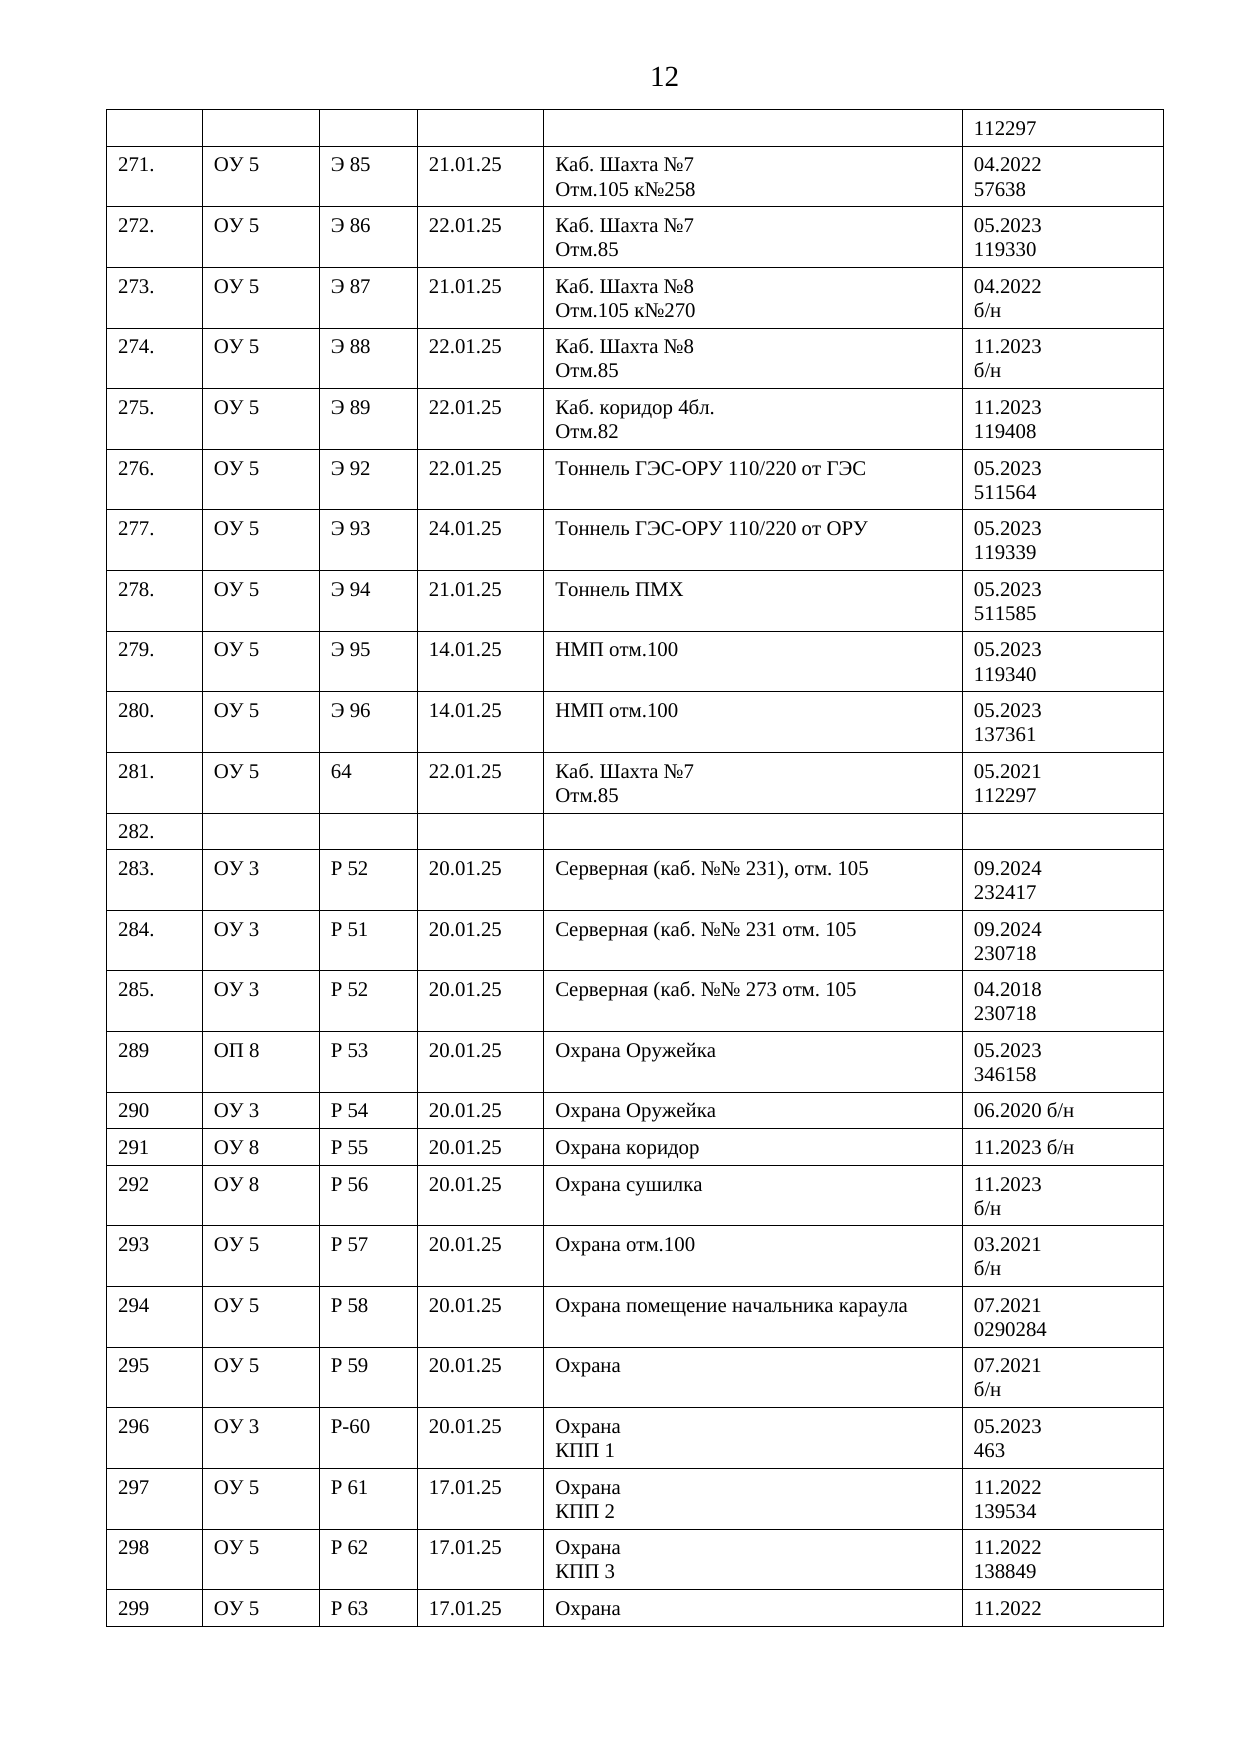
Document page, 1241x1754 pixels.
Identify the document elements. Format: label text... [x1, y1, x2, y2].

table_cell ОП 8 [203, 1032, 319, 1092]
table_cell 14.01.25 [418, 692, 543, 752]
table_cell [203, 814, 319, 849]
table_cell [107, 632, 202, 691]
table_cell 64 [320, 753, 417, 812]
table_cell 295 [107, 1348, 202, 1407]
table_cell 17.01.25 [418, 1590, 543, 1626]
table_cell [544, 814, 962, 849]
table_cell 24.01.25 [418, 510, 543, 570]
table_cell 291 [107, 1129, 202, 1165]
table_cell [107, 911, 202, 970]
table_cell Р 56 [320, 1166, 417, 1225]
table_cell 04.2022 57638 [963, 147, 1163, 206]
table_cell Охрана сушилка [544, 1166, 962, 1225]
table_cell Тоннель ГЭС-ОРУ 110/220 от ГЭС [544, 450, 962, 509]
table_cell 09.2024 230718 [963, 911, 1163, 970]
table_cell 11.2023 б/н [963, 329, 1163, 388]
table_cell 04.2022 б/н [963, 268, 1163, 327]
table_cell 17.01.25 [418, 1530, 543, 1589]
table_cell 290 [107, 1093, 202, 1128]
table_cell Охрана КПП 2 [544, 1469, 962, 1528]
table_cell Э 96 [320, 692, 417, 752]
table_cell [107, 207, 202, 267]
table_cell 05.2023 119340 [963, 632, 1163, 691]
table_cell [107, 814, 202, 849]
table_cell Тоннель ПМХ [544, 571, 962, 631]
table_cell 292 [107, 1166, 202, 1225]
table_cell Э 85 [320, 147, 417, 206]
table_cell Каб. Шахта №8 Отм.85 [544, 329, 962, 388]
table_cell 20.01.25 [418, 911, 543, 970]
table_cell 20.01.25 [418, 1032, 543, 1092]
table_cell Охрана КПП 1 [544, 1408, 962, 1468]
table_cell [418, 814, 543, 849]
table_cell 21.01.25 [418, 571, 543, 631]
table_cell 04.2018 230718 [963, 971, 1163, 1031]
table_cell Э 94 [320, 571, 417, 631]
table_cell 20.01.25 [418, 1093, 543, 1128]
table_cell [107, 268, 202, 327]
table_cell 11.2022 [963, 1590, 1163, 1626]
table_cell 22.01.25 [418, 753, 543, 812]
table_cell Охрана помещение начальника караула [544, 1287, 962, 1347]
table_cell 20.01.25 [418, 1166, 543, 1225]
table_cell ОУ 5 [203, 753, 319, 812]
table_cell 22.01.25 [418, 389, 543, 449]
table_cell 05.2023 346158 [963, 1032, 1163, 1092]
table_cell 20.01.25 [418, 971, 543, 1031]
table_cell 22.01.25 [418, 450, 543, 509]
table_cell [107, 692, 202, 752]
table_cell 07.2021 б/н [963, 1348, 1163, 1407]
table_cell ОУ 5 [203, 389, 319, 449]
table_cell 20.01.25 [418, 850, 543, 910]
table_cell 05.2023 511564 [963, 450, 1163, 509]
table_cell 14.01.25 [418, 632, 543, 691]
table_cell ОУ 5 [203, 510, 319, 570]
table_cell 05.2023 137361 [963, 692, 1163, 752]
table_cell Э 95 [320, 632, 417, 691]
table_cell [107, 110, 202, 146]
table_cell 17.01.25 [418, 1469, 543, 1528]
table_cell [963, 814, 1163, 849]
table_cell 05.2023 511585 [963, 571, 1163, 631]
table_cell Каб. Шахта №8 Отм.105 к№270 [544, 268, 962, 327]
table_cell Р 58 [320, 1287, 417, 1347]
table_cell Р 54 [320, 1093, 417, 1128]
table_cell Э 89 [320, 389, 417, 449]
table_cell [107, 147, 202, 206]
table_cell 294 [107, 1287, 202, 1347]
table_cell 299 [107, 1590, 202, 1626]
table_cell 11.2023 б/н [963, 1166, 1163, 1225]
table_cell Охрана отм.100 [544, 1226, 962, 1286]
table_cell 21.01.25 [418, 268, 543, 327]
table_cell 289 [107, 1032, 202, 1092]
table_cell 20.01.25 [418, 1348, 543, 1407]
table_cell 11.2022 139534 [963, 1469, 1163, 1528]
table_cell [107, 510, 202, 570]
table_cell Э 93 [320, 510, 417, 570]
table_cell 03.2021 б/н [963, 1226, 1163, 1286]
table_cell 11.2023 б/н [963, 1129, 1163, 1165]
table_cell Охрана КПП 3 [544, 1530, 962, 1589]
table_cell Охрана [544, 1348, 962, 1407]
table_cell Охрана коридор [544, 1129, 962, 1165]
table_cell [107, 329, 202, 388]
table_cell ОУ 5 [203, 329, 319, 388]
table_cell ОУ 5 [203, 1590, 319, 1626]
table_cell Каб. Шахта №7 Отм.85 [544, 753, 962, 812]
table_cell Каб. Шахта №7 Отм.85 [544, 207, 962, 267]
table_cell Каб. Шахта №7 Отм.105 к№258 [544, 147, 962, 206]
table_cell НМП отм.100 [544, 692, 962, 752]
table_cell 07.2021 0290284 [963, 1287, 1163, 1347]
table_cell ОУ 5 [203, 632, 319, 691]
table_cell ОУ 5 [203, 207, 319, 267]
table_cell [320, 110, 417, 146]
table_cell Р 52 [320, 850, 417, 910]
table_cell Э 92 [320, 450, 417, 509]
table_cell ОУ 5 [203, 1469, 319, 1528]
table_cell [107, 850, 202, 910]
table_cell Серверная (каб. №№ 231), отм. 105 [544, 850, 962, 910]
table_cell ОУ 3 [203, 1408, 319, 1468]
table_cell [320, 814, 417, 849]
table_cell Р 51 [320, 911, 417, 970]
table_cell Р 52 [320, 971, 417, 1031]
table_cell 20.01.25 [418, 1226, 543, 1286]
table_cell 298 [107, 1530, 202, 1589]
table_cell ОУ 5 [203, 692, 319, 752]
table_cell 20.01.25 [418, 1408, 543, 1468]
table_cell Р 55 [320, 1129, 417, 1165]
table_cell ОУ 5 [203, 450, 319, 509]
table_cell 22.01.25 [418, 207, 543, 267]
table_cell Э 88 [320, 329, 417, 388]
table_cell НМП отм.100 [544, 632, 962, 691]
table_cell ОУ 5 [203, 1530, 319, 1589]
table_cell 22.01.25 [418, 329, 543, 388]
table_cell 05.2023 463 [963, 1408, 1163, 1468]
table_cell 05.2023 119330 [963, 207, 1163, 267]
table_cell Р 62 [320, 1530, 417, 1589]
table_cell ОУ 5 [203, 571, 319, 631]
table_cell Э 86 [320, 207, 417, 267]
table_cell ОУ 5 [203, 1226, 319, 1286]
table_cell [418, 110, 543, 146]
table_cell 05.2023 119339 [963, 510, 1163, 570]
table_cell ОУ 3 [203, 850, 319, 910]
table_cell 05.2021 112297 [963, 753, 1163, 812]
table_cell ОУ 8 [203, 1166, 319, 1225]
table_cell Р 59 [320, 1348, 417, 1407]
table_cell ОУ 5 [203, 147, 319, 206]
table_cell [544, 110, 962, 146]
table_cell Каб. коридор 4бл. Отм.82 [544, 389, 962, 449]
table_cell ОУ 5 [203, 1348, 319, 1407]
table_cell ОУ 3 [203, 971, 319, 1031]
table_cell Р 53 [320, 1032, 417, 1092]
table_cell Р 61 [320, 1469, 417, 1528]
table_cell Р 63 [320, 1590, 417, 1626]
table_cell 297 [107, 1469, 202, 1528]
table_cell [107, 971, 202, 1031]
table_cell 21.01.25 [418, 147, 543, 206]
table_cell ОУ 5 [203, 1287, 319, 1347]
table_cell Р-60 [320, 1408, 417, 1468]
table_cell ОУ 5 [203, 268, 319, 327]
table_cell 20.01.25 [418, 1129, 543, 1165]
table_cell Охрана Оружейка [544, 1093, 962, 1128]
table_cell Э 87 [320, 268, 417, 327]
table_cell [107, 450, 202, 509]
table_cell [107, 753, 202, 812]
table_cell 20.01.25 [418, 1287, 543, 1347]
table_cell 11.2023 119408 [963, 389, 1163, 449]
table_cell ОУ 8 [203, 1129, 319, 1165]
table_cell 293 [107, 1226, 202, 1286]
table_cell [107, 389, 202, 449]
table_cell 11.2022 138849 [963, 1530, 1163, 1589]
table_cell Тоннель ГЭС-ОРУ 110/220 от ОРУ [544, 510, 962, 570]
table_cell Серверная (каб. №№ 231 отм. 105 [544, 911, 962, 970]
table_cell 296 [107, 1408, 202, 1468]
table_cell [203, 110, 319, 146]
table_cell [107, 571, 202, 631]
table_cell Р 57 [320, 1226, 417, 1286]
table_cell 09.2024 232417 [963, 850, 1163, 910]
table_cell 06.2020 б/н [963, 1093, 1163, 1128]
table_cell ОУ 3 [203, 911, 319, 970]
table_cell Охрана [544, 1590, 962, 1626]
table_cell ОУ 3 [203, 1093, 319, 1128]
table_cell Охрана Оружейка [544, 1032, 962, 1092]
table_cell Серверная (каб. №№ 273 отм. 105 [544, 971, 962, 1031]
table_cell 112297 [963, 110, 1163, 146]
